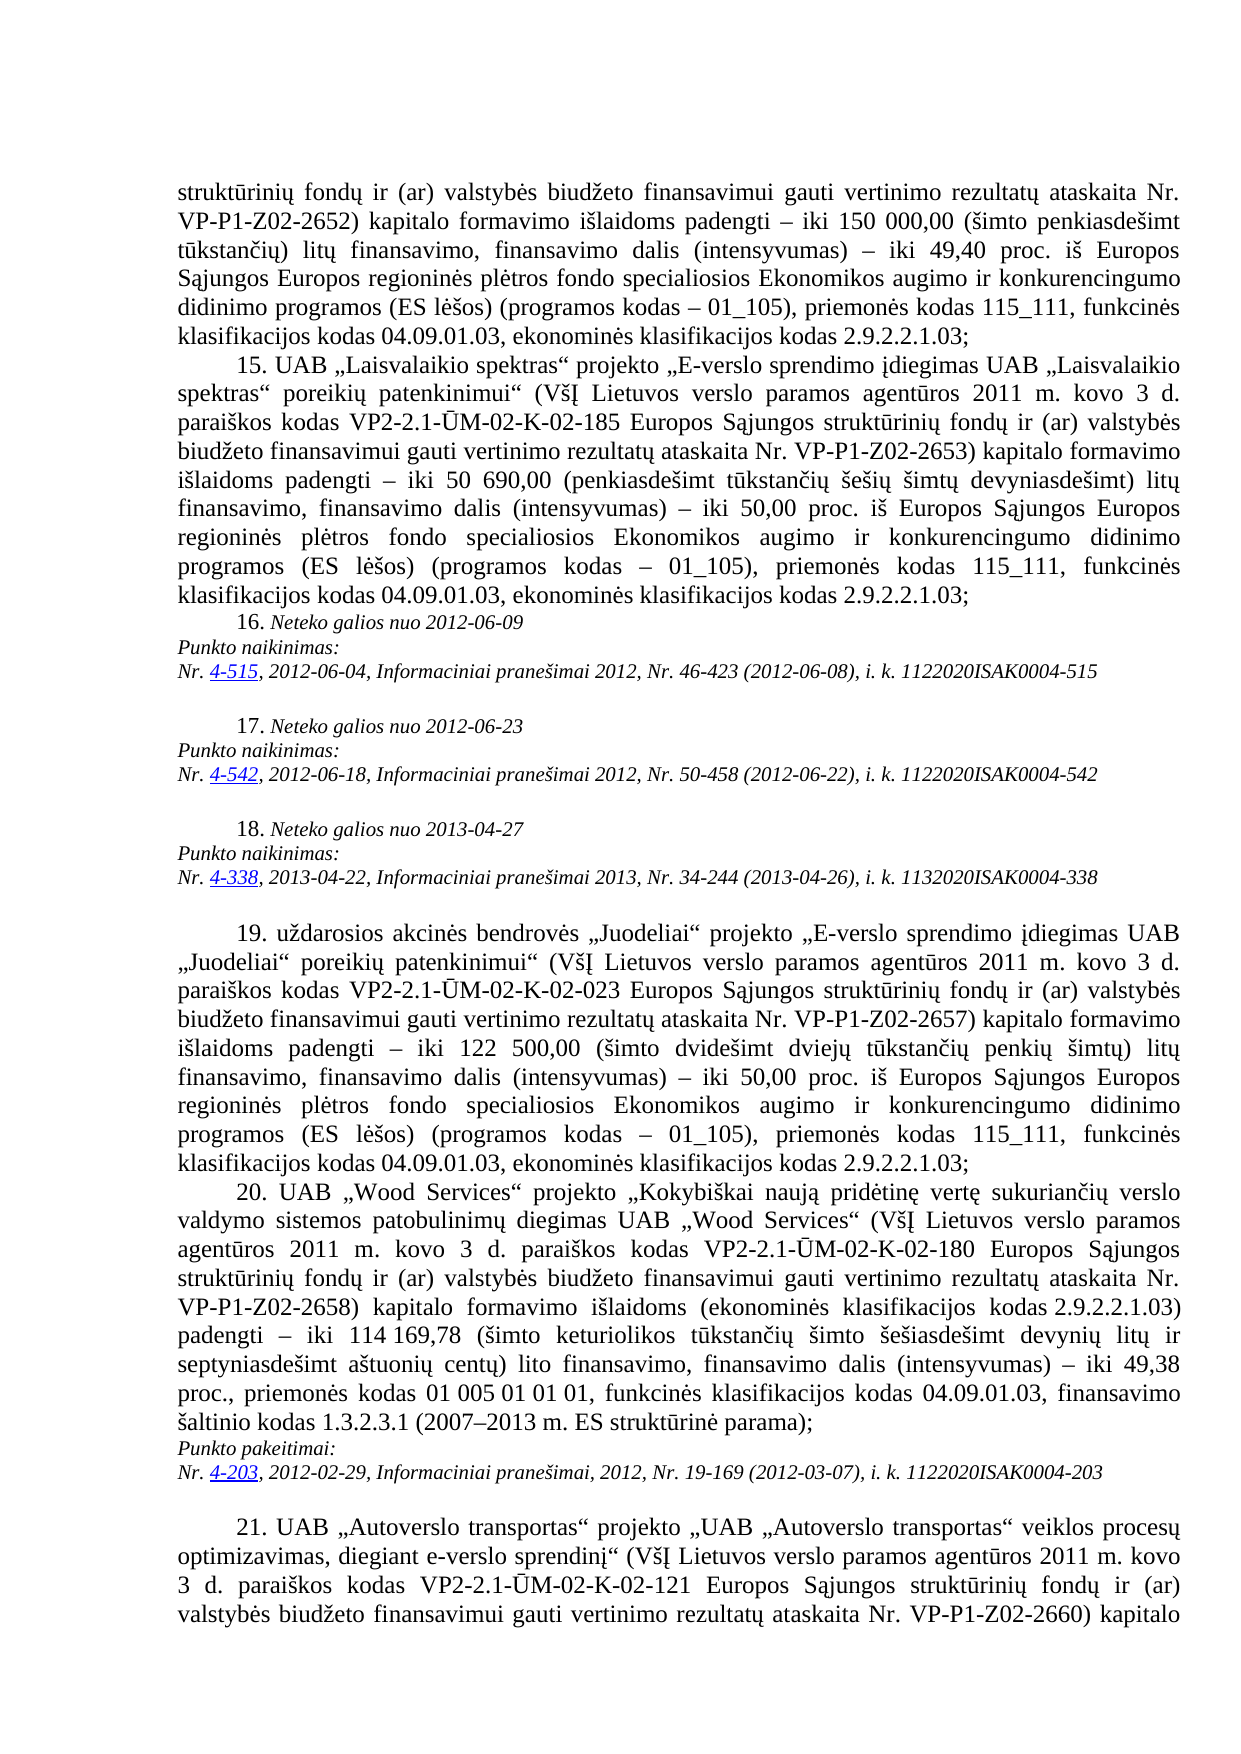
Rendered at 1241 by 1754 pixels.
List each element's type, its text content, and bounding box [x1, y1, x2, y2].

text struktūrinių fondų ir (ar) valstybės biudžeto finansavimui gauti vertinimo rezultatų ataskaita Nr. VP-P1-Z02-2652) kapitalo formavimo išlaidoms padengti – iki 150 000,00 (šimto penkiasdešimt tūkstančių) litų finansavimo, finansavimo dalis (intensyvumas) – iki 49,40 proc. iš Europos Sąjungos Europos regioninės plėtros fondo specialiosios Ekonomikos augimo ir konkurencingumo didinimo programos (ES lėšos) (programos kodas – 01_105), priemonės kodas 115_111, funkcinės klasifikacijos kodas 04.09.01.03, ekonominės klasifikacijos kodas 2.9.2.2.1.03; [177, 177, 1181, 350]
text 18. Neteko galios nuo 2013-04-27 [177, 815, 1181, 841]
text Punkto naikinimas: [177, 635, 1181, 659]
text Punkto pakeitimai: [177, 1436, 1181, 1460]
text 17. Neteko galios nuo 2012-06-23 [177, 712, 1181, 738]
text Punkto naikinimas: [177, 738, 1181, 762]
text 19. uždarosios akcinės bendrovės „Juodeliai“ projekto „E-verslo sprendimo įdiegimas UAB „Juodeliai“ poreikių patenkinimui“ (VšĮ Lietuvos verslo paramos agentūros 2011 m. kovo 3 d. paraiškos kodas VP2-2.1-ŪM-02-K-02-023 Europos Sąjungos struktūrinių fondų ir (ar) valstybės biudžeto finansavimui gauti vertinimo rezultatų ataskaita Nr. VP-P1-Z02-2657) kapitalo formavimo išlaidoms padengti – iki 122 500,00 (šimto dvidešimt dviejų tūkstančių penkių šimtų) litų finansavimo, finansavimo dalis (intensyvumas) – iki 50,00 proc. iš Europos Sąjungos Europos regioninės plėtros fondo specialiosios Ekonomikos augimo ir konkurencingumo didinimo programos (ES lėšos) (programos kodas – 01_105), priemonės kodas 115_111, funkcinės klasifikacijos kodas 04.09.01.03, ekonominės klasifikacijos kodas 2.9.2.2.1.03; [177, 918, 1181, 1177]
text 16. Neteko galios nuo 2012-06-09 [177, 608, 1181, 635]
text 15. UAB „Laisvalaikio spektras“ projekto „E-verslo sprendimo įdiegimas UAB „Laisvalaikio spektras“ poreikių patenkinimui“ (VšĮ Lietuvos verslo paramos agentūros 2011 m. kovo 3 d. paraiškos kodas VP2-2.1-ŪM-02-K-02-185 Europos Sąjungos struktūrinių fondų ir (ar) valstybės biudžeto finansavimui gauti vertinimo rezultatų ataskaita Nr. VP-P1-Z02-2653) kapitalo formavimo išlaidoms padengti – iki 50 690,00 (penkiasdešimt tūkstančių šešių šimtų devyniasdešimt) litų finansavimo, finansavimo dalis (intensyvumas) – iki 50,00 proc. iš Europos Sąjungos Europos regioninės plėtros fondo specialiosios Ekonomikos augimo ir konkurencingumo didinimo programos (ES lėšos) (programos kodas – 01_105), priemonės kodas 115_111, funkcinės klasifikacijos kodas 04.09.01.03, ekonominės klasifikacijos kodas 2.9.2.2.1.03; [177, 350, 1181, 608]
text Nr. 4-203, 2012-02-29, Informaciniai pranešimai, 2012, Nr. 19-169 (2012-03-07), i. k. 1122020ISAK0004-203 [177, 1460, 1181, 1484]
text Nr. 4-515, 2012-06-04, Informaciniai pranešimai 2012, Nr. 46-423 (2012-06-08), i. k. 1122020ISAK0004-515 [177, 659, 1181, 683]
text Punkto naikinimas: [177, 841, 1181, 865]
text Nr. 4-542, 2012-06-18, Informaciniai pranešimai 2012, Nr. 50-458 (2012-06-22), i. k. 1122020ISAK0004-542 [177, 762, 1181, 786]
text Nr. 4-338, 2013-04-22, Informaciniai pranešimai 2013, Nr. 34-244 (2013-04-26), i. k. 1132020ISAK0004-338 [177, 865, 1181, 889]
text 20. UAB „Wood Services“ projekto „Kokybiškai naują pridėtinę vertę sukuriančių verslo valdymo sistemos patobulinimų diegimas UAB „Wood Services“ (VšĮ Lietuvos verslo paramos agentūros 2011 m. kovo 3 d. paraiškos kodas VP2-2.1-ŪM-02-K-02-180 Europos Sąjungos struktūrinių fondų ir (ar) valstybės biudžeto finansavimui gauti vertinimo rezultatų ataskaita Nr. VP-P1-Z02-2658) kapitalo formavimo išlaidoms (ekonominės klasifikacijos kodas 2.9.2.2.1.03) padengti – iki 114 169,78 (šimto keturiolikos tūkstančių šimto šešiasdešimt devynių litų ir septyniasdešimt aštuonių centų) lito finansavimo, finansavimo dalis (intensyvumas) – iki 49,38 proc., priemonės kodas 01 005 01 01 01, funkcinės klasifikacijos kodas 04.09.01.03, finansavimo šaltinio kodas 1.3.2.3.1 (2007–2013 m. ES struktūrinė parama); [177, 1177, 1181, 1436]
text 21. UAB „Autoverslo transportas“ projekto „UAB „Autoverslo transportas“ veiklos procesų optimizavimas, diegiant e-verslo sprendinį“ (VšĮ Lietuvos verslo paramos agentūros 2011 m. kovo 3 d. paraiškos kodas VP2-2.1-ŪM-02-K-02-121 Europos Sąjungos struktūrinių fondų ir (ar) valstybės biudžeto finansavimui gauti vertinimo rezultatų ataskaita Nr. VP-P1-Z02-2660) kapitalo [177, 1512, 1181, 1627]
